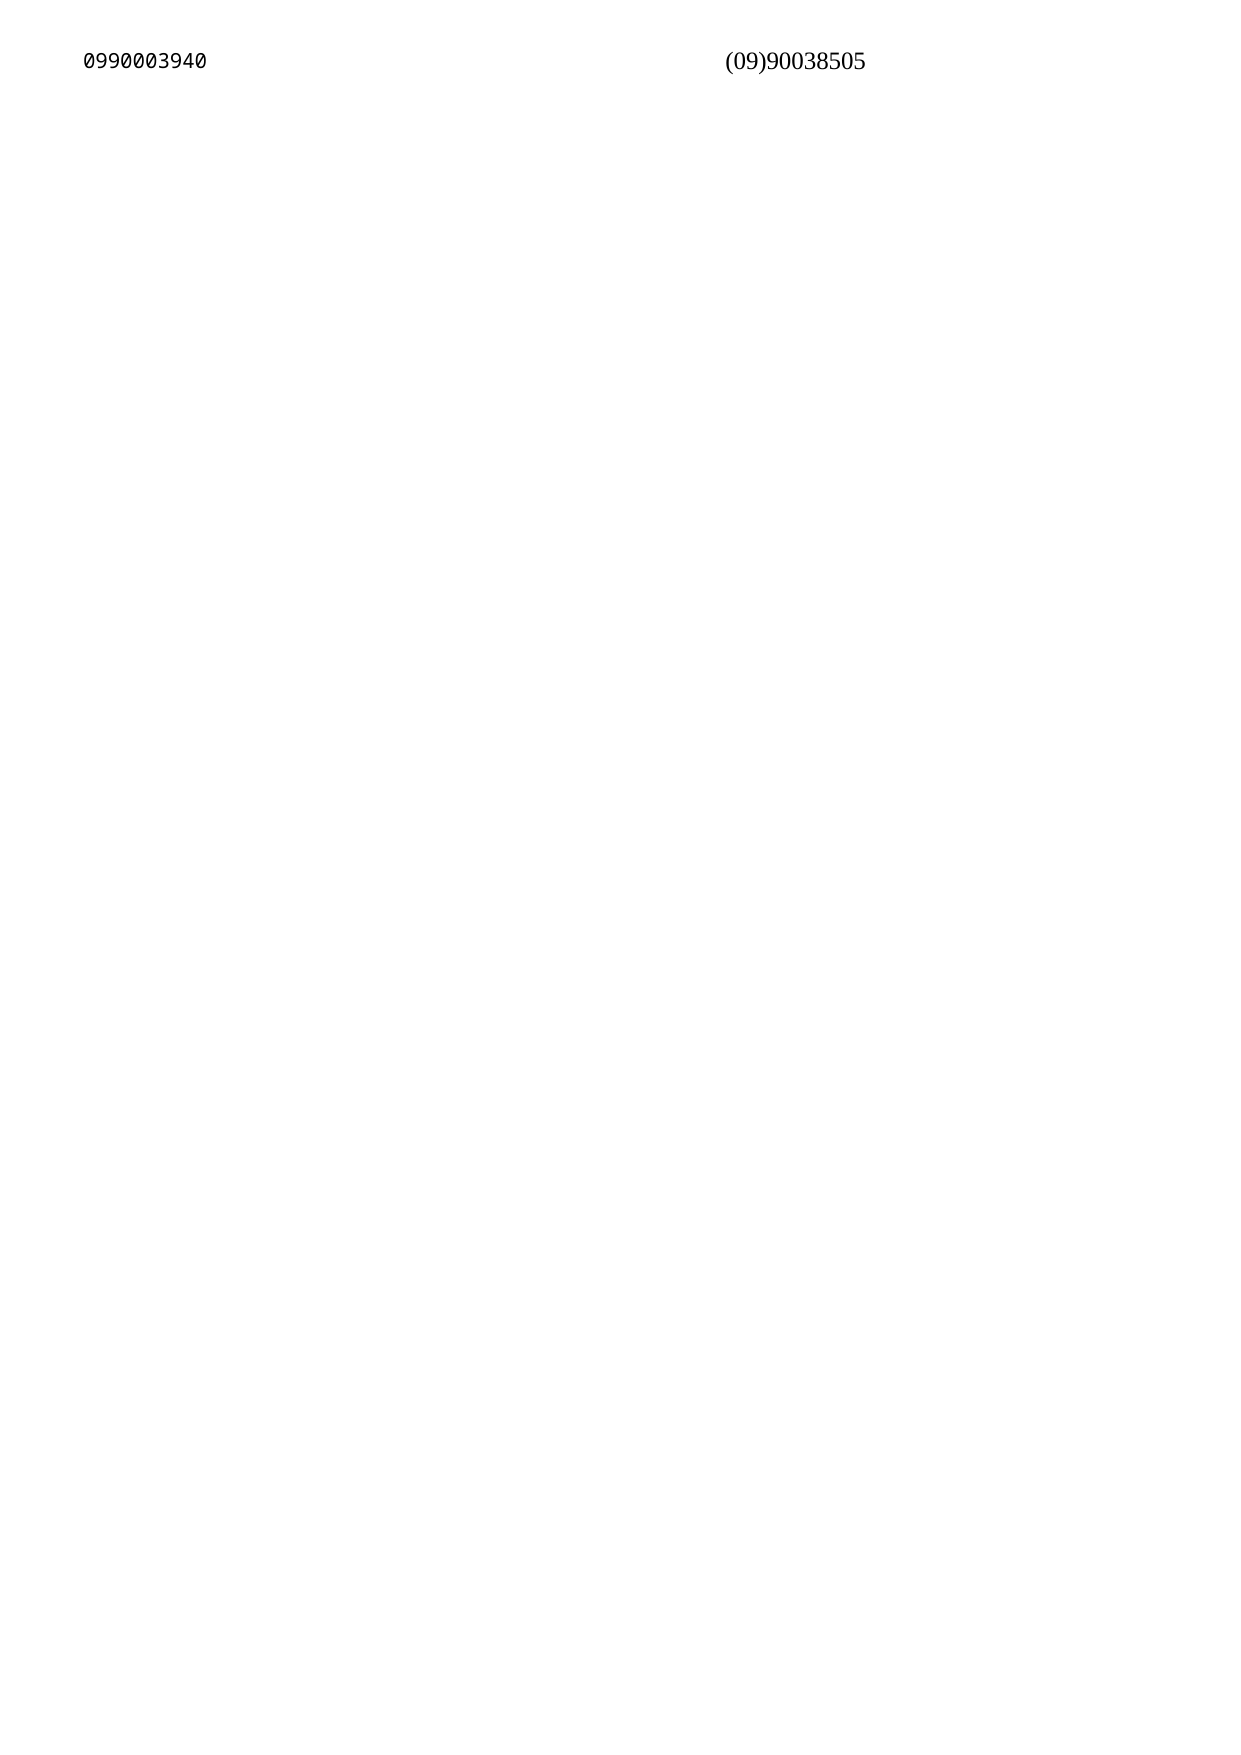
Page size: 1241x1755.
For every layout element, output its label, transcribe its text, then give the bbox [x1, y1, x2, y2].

text 0990003940 [83, 46, 645, 74]
text (09)90038505 [725, 46, 1193, 74]
